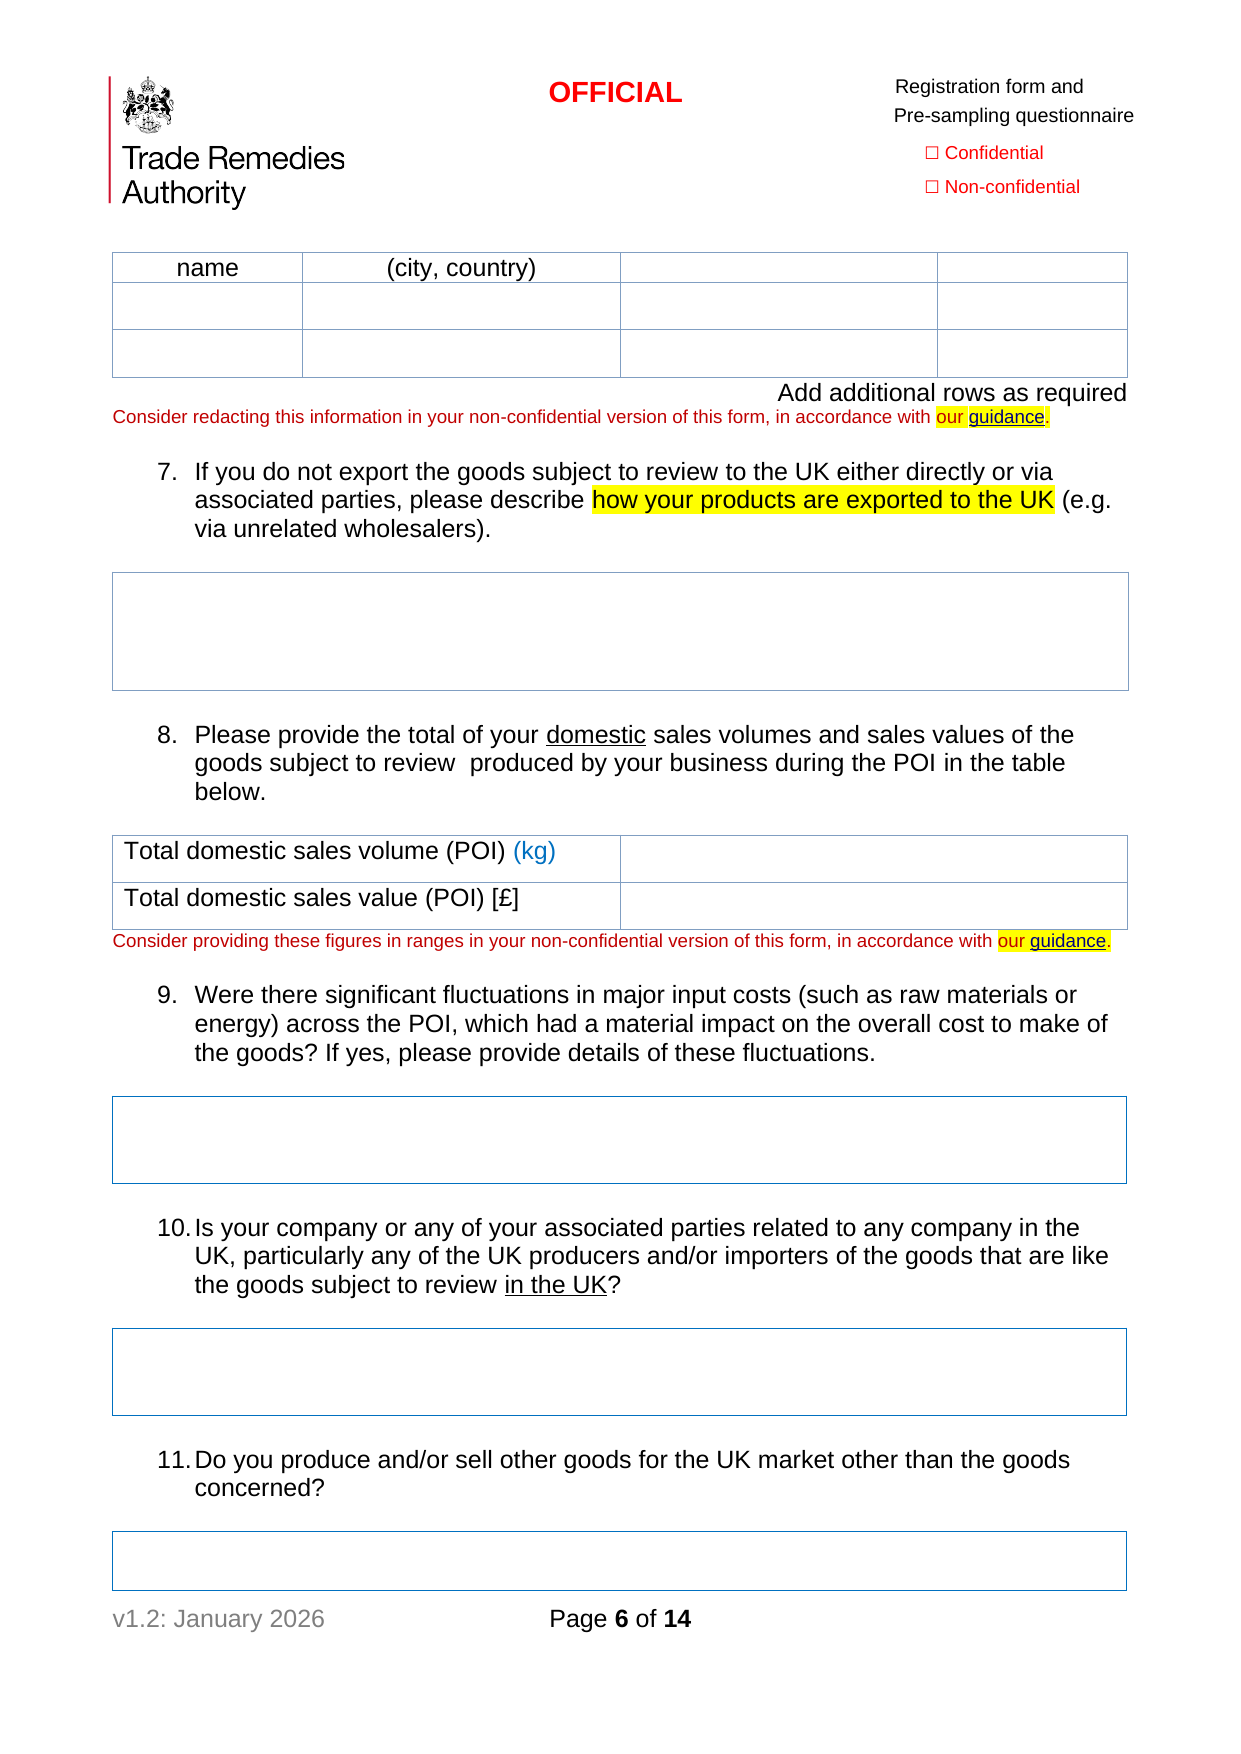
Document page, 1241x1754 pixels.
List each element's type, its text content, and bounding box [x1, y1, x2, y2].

list Please provide the total of your domestic sales volumes and sales values of the goods subject to review produced by your business during the POI in the table below. [157, 719, 1128, 806]
table_header [113, 1329, 1126, 1415]
table_header [113, 573, 1128, 690]
table_cell [621, 283, 937, 329]
list Is your company or any of your associated parties related to any company in the UK, particularly any of the UK producers and/or importers of the goods that are like the goods subject to review in the UK? [157, 1213, 1128, 1299]
list Do you produce and/or sell other goods for the UK market other than the goods concerned? [157, 1445, 1128, 1502]
table_header [113, 1097, 1126, 1183]
text Add additional rows as required [112, 378, 1128, 406]
text Consider redacting this information in your non-confidential version of this form, in accordance with our guidance. [112, 406, 1128, 428]
table_cell [938, 330, 1127, 377]
list If you do not export the goods subject to review to the UK either directly or via associated parties, please describe how your products are exported to the UK (e.g. via unrelated wholesalers). [157, 457, 1128, 543]
table_header name [113, 253, 302, 282]
text Consider providing these figures in ranges in your non-confidential version of this form, in accordance with our guidance. [112, 930, 1128, 952]
table_header (city, country) [303, 253, 620, 282]
table_cell [938, 283, 1127, 329]
table_cell [113, 283, 302, 329]
table_header [938, 253, 1127, 282]
list Were there significant fluctuations in major input costs (such as raw materials or energy) across the POI, which had a material impact on the overall cost to make of the goods? If yes, please provide details of these fluctuations. [157, 981, 1128, 1067]
table_cell [621, 330, 937, 377]
table_header Total domestic sales volume (POI) (kg) [113, 836, 620, 882]
table_cell [113, 330, 302, 377]
table_header [621, 836, 1127, 882]
table_cell [303, 283, 620, 329]
table_header [621, 253, 937, 282]
table_cell [621, 883, 1127, 929]
table_cell [303, 330, 620, 377]
table_cell Total domestic sales value (POI) [£] [113, 883, 620, 929]
table_header [113, 1532, 1126, 1589]
